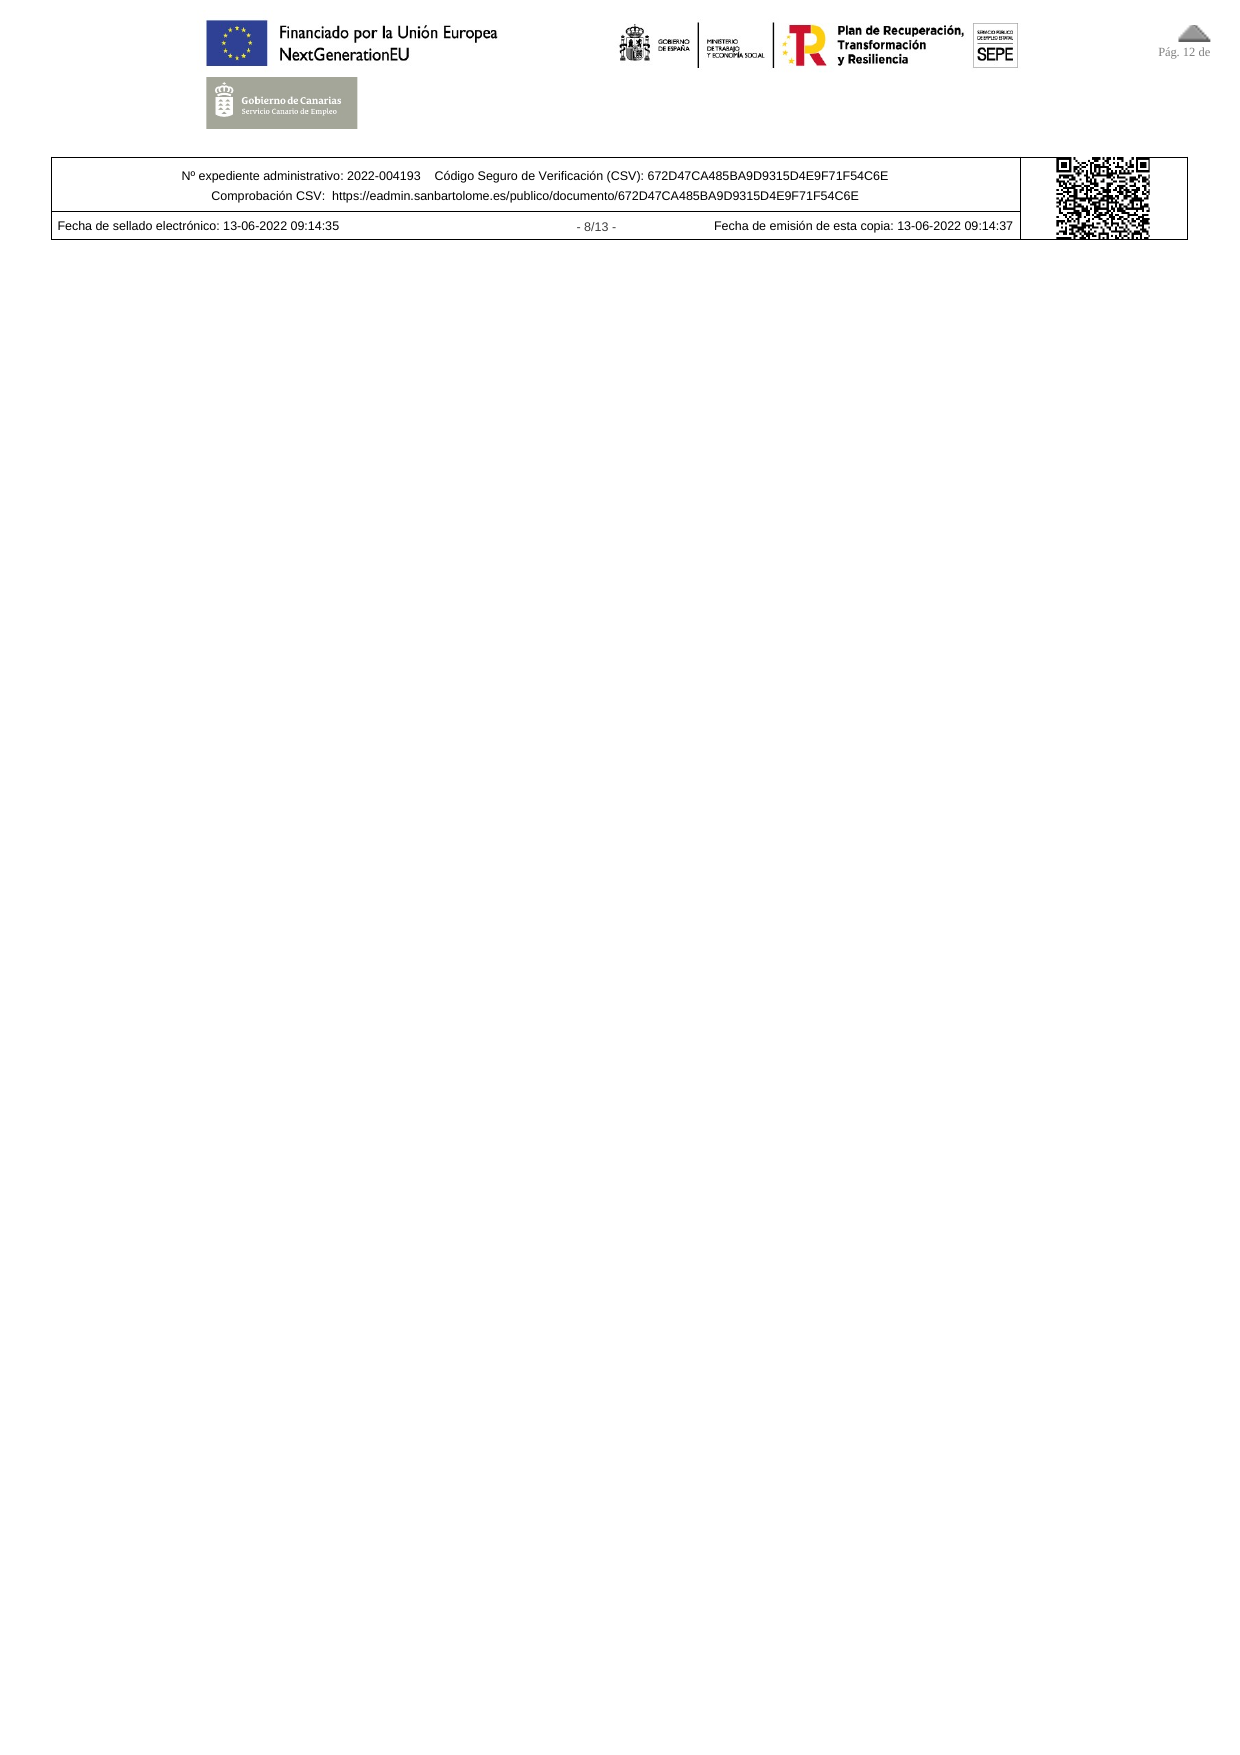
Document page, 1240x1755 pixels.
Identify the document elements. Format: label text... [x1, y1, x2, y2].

table_cell Nº expediente administrativo: 2022-004193 Código Seguro de Verificación (CSV): 672D47CA485BA9D9315D4E9F71F54C6E Comprobación CSV: https://eadmin.sanbartolome.es/publico/documento/672D47CA485BA9D9315D4E9F71F54C6E [52, 158, 1020, 211]
table_header [1150, 158, 1187, 239]
table_cell Fecha de sellado electrónico: 13-06-2022 09:14:35 - 8/13 - Fecha de emisión de esta copia: 13-06-2022 09:14:37 [52, 212, 1020, 239]
picture [1177, 25, 1211, 42]
picture [206, 77, 358, 129]
table_header [1021, 158, 1056, 239]
picture [1056, 157, 1150, 239]
picture [186, 10, 1037, 74]
